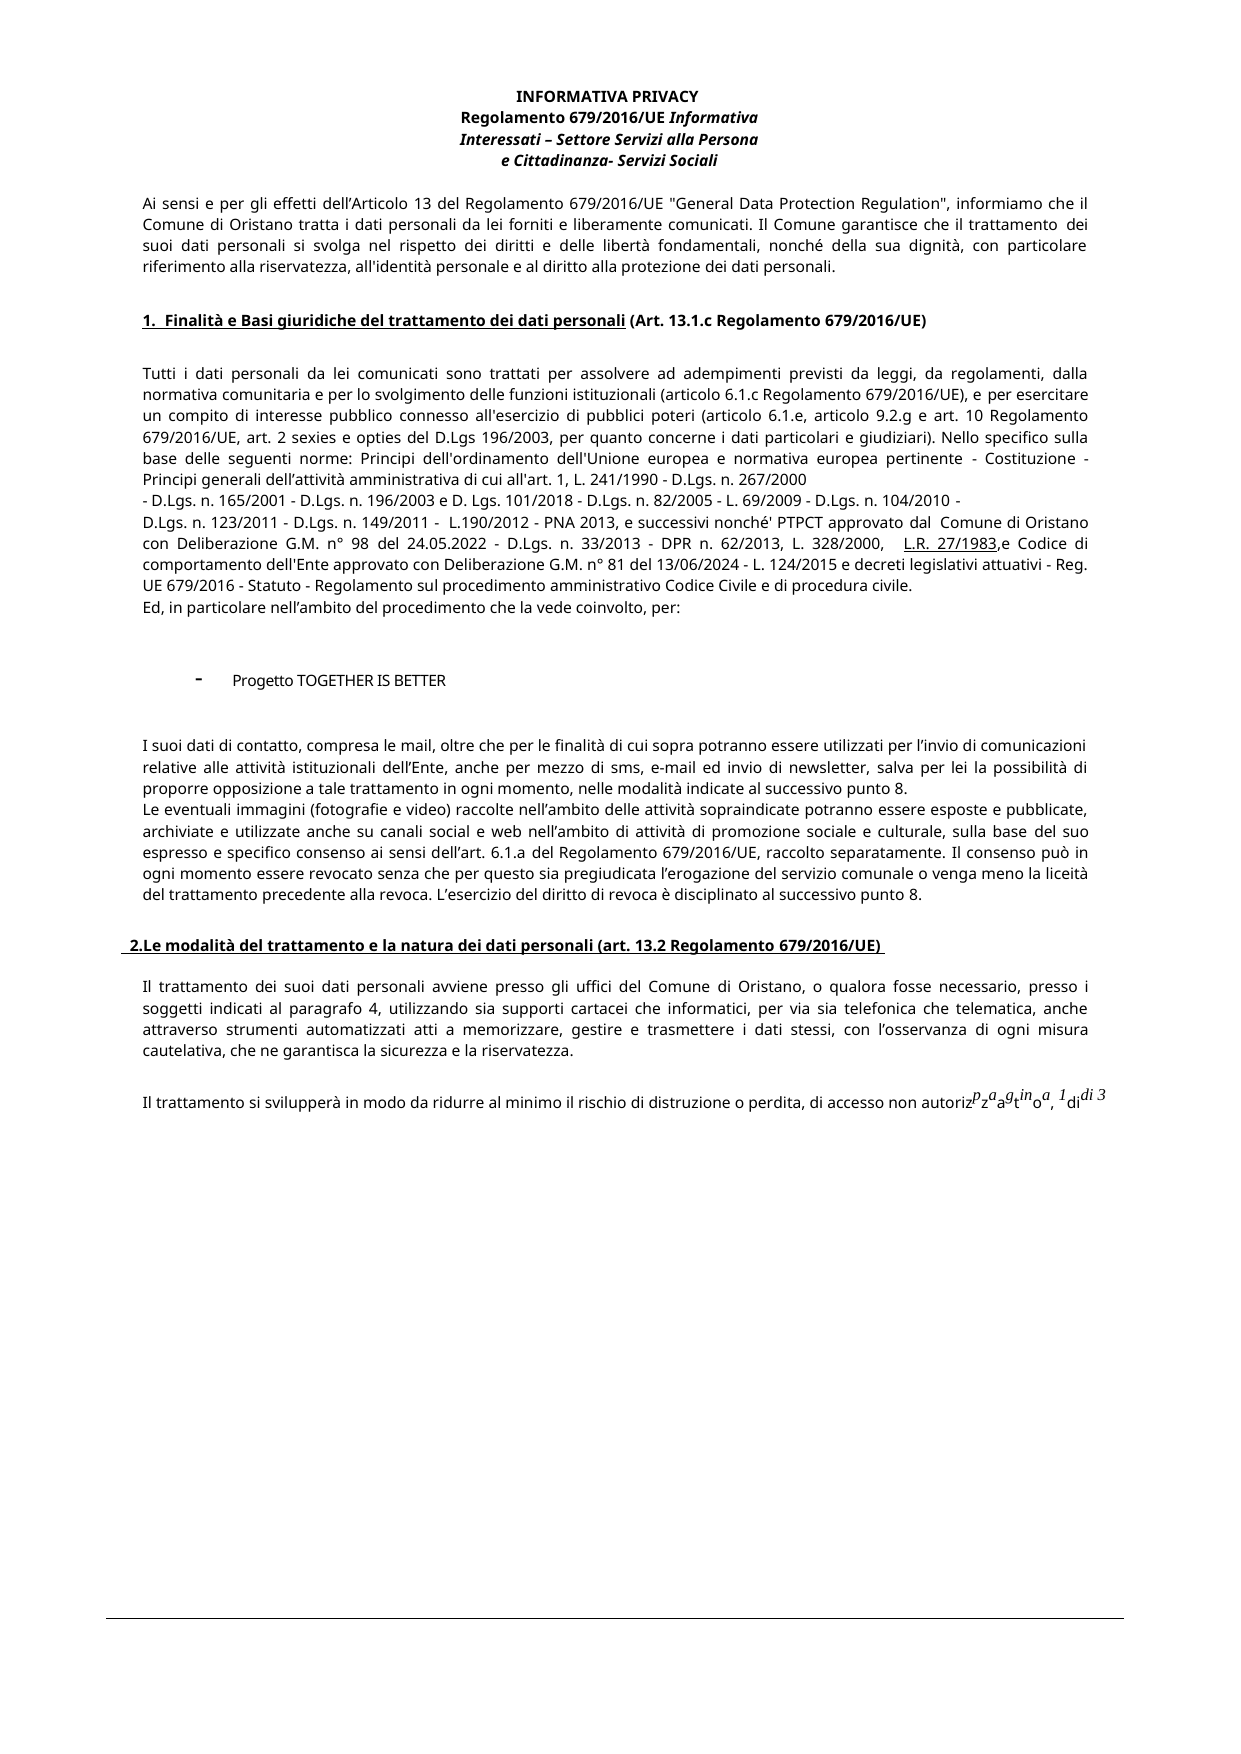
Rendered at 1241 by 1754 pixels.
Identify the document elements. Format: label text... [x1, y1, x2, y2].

text Ai sensi e per gli effetti dell’Articolo 13 del Regolamento 679/2016/UE "General Data Protection Regulation", informiamo che il Comune di Oristano tratta i dati personali da lei forniti e liberamente comunicati. Il Comune garantisce che il trattamento dei suoi dati personali si svolga nel rispetto dei diritti e delle libertà fondamentali, nonché della sua dignità, con particolare riferimento alla riservatezza, all'identità personale e al diritto alla protezione dei dati personali. [142, 192, 1088, 277]
text Ed, in particolare nell’ambito del procedimento che la vede coinvolto, per: [142, 597, 1188, 618]
text - D.Lgs. n. 165/2001 - D.Lgs. n. 196/2003 e D. Lgs. 101/2018 - D.Lgs. n. 82/2005 - L. 69/2009 - D.Lgs. n. 104/2010 - [142, 490, 1188, 511]
subtitle Finalità e Basi giuridiche del trattamento dei dati personali (Art. 13.1.c Regolamento 679/2016/UE) [142, 310, 1188, 331]
text I suoi dati di contatto, compresa le mail, oltre che per le finalità di cui sopra potranno essere utilizzati per l’invio di comunicazioni relative alle attività istituzionali dell’Ente, anche per mezzo di sms, e-mail ed invio di newsletter, salva per lei la possibilità di proporre opposizione a tale trattamento in ogni momento, nelle modalità indicate al successivo punto 8. [142, 735, 1089, 799]
text Regolamento 679/2016/UE Informativa Interessati – Settore Servizi alla Persona e Cittadinanza- Servizi Sociali [453, 107, 766, 171]
text D.Lgs. n. 123/2011 - D.Lgs. n. 149/2011 - L.190/2012 - PNA 2013, e successivi nonché' PTPCT approvato dal Comune di Oristano con Deliberazione G.M. n° 98 del 24.05.2022 - D.Lgs. n. 33/2013 - DPR n. 62/2013, L. 328/2000, L.R. 27/1983,e Codice di comportamento dell'Ente approvato con Deliberazione G.M. n° 81 del 13/06/2024 - L. 124/2015 e decreti legislativi attuativi - Reg. UE 679/2016 - Statuto - Regolamento sul procedimento amministrativo Codice Civile e di procedura civile. [142, 511, 1089, 596]
text Tutti i dati personali da lei comunicati sono trattati per assolvere ad adempimenti previsti da leggi, da regolamenti, dalla normativa comunitaria e per lo svolgimento delle funzioni istituzionali (articolo 6.1.c Regolamento 679/2016/UE), e per esercitare un compito di interesse pubblico connesso all'esercizio di pubblici poteri (articolo 6.1.e, articolo 9.2.g e art. 10 Regolamento 679/2016/UE, art. 2 sexies e opties del D.Lgs 196/2003, per quanto concerne i dati particolari e giudiziari). Nello specifico sulla base delle seguenti norme: Principi dell'ordinamento dell'Unione europea e normativa europea pertinente - Costituzione - Principi generali dell’attività amministrativa di cui all'art. 1, L. 241/1990 - D.Lgs. n. 267/2000 [142, 363, 1089, 490]
subtitle INFORMATIVA PRIVACY [499, 86, 716, 107]
list Progetto TOGETHER IS BETTER [194, 660, 1091, 694]
text Il trattamento dei suoi dati personali avviene presso gli uffici del Comune di Oristano, o qualora fosse necessario, presso i soggetti indicati al paragrafo 4, utilizzando sia supporti cartacei che informatici, per via sia telefonica che telematica, anche attraverso strumenti automatizzati atti a memorizzare, gestire e trasmettere i dati stessi, con l’osservanza di ogni misura cautelativa, che ne garantisca la sicurezza e la riservatezza. [142, 976, 1088, 1061]
text Il trattamento si svilupperà in modo da ridurre al minimo il rischio di distruzione o perdita, di accesso non autorizpzaagtinoa, 1didi 3 [142, 1084, 1188, 1113]
text Le eventuali immagini (fotografie e video) raccolte nell’ambito delle attività sopraindicate potranno essere esposte e pubblicate, archiviate e utilizzate anche su canali social e web nell’ambito di attività di promozione sociale e culturale, sulla base del suo espresso e specifico consenso ai sensi dell’art. 6.1.a del Regolamento 679/2016/UE, raccolto separatamente. Il consenso può in ogni momento essere revocato senza che per questo sia pregiudicata l’erogazione del servizio comunale o venga meno la liceità del trattamento precedente alla revoca. L’esercizio del diritto di revoca è disciplinato al successivo punto 8. [142, 799, 1089, 905]
subtitle 2.Le modalità del trattamento e la natura dei dati personali (art. 13.2 Regolamento 679/2016/UE) [84, 935, 1188, 956]
